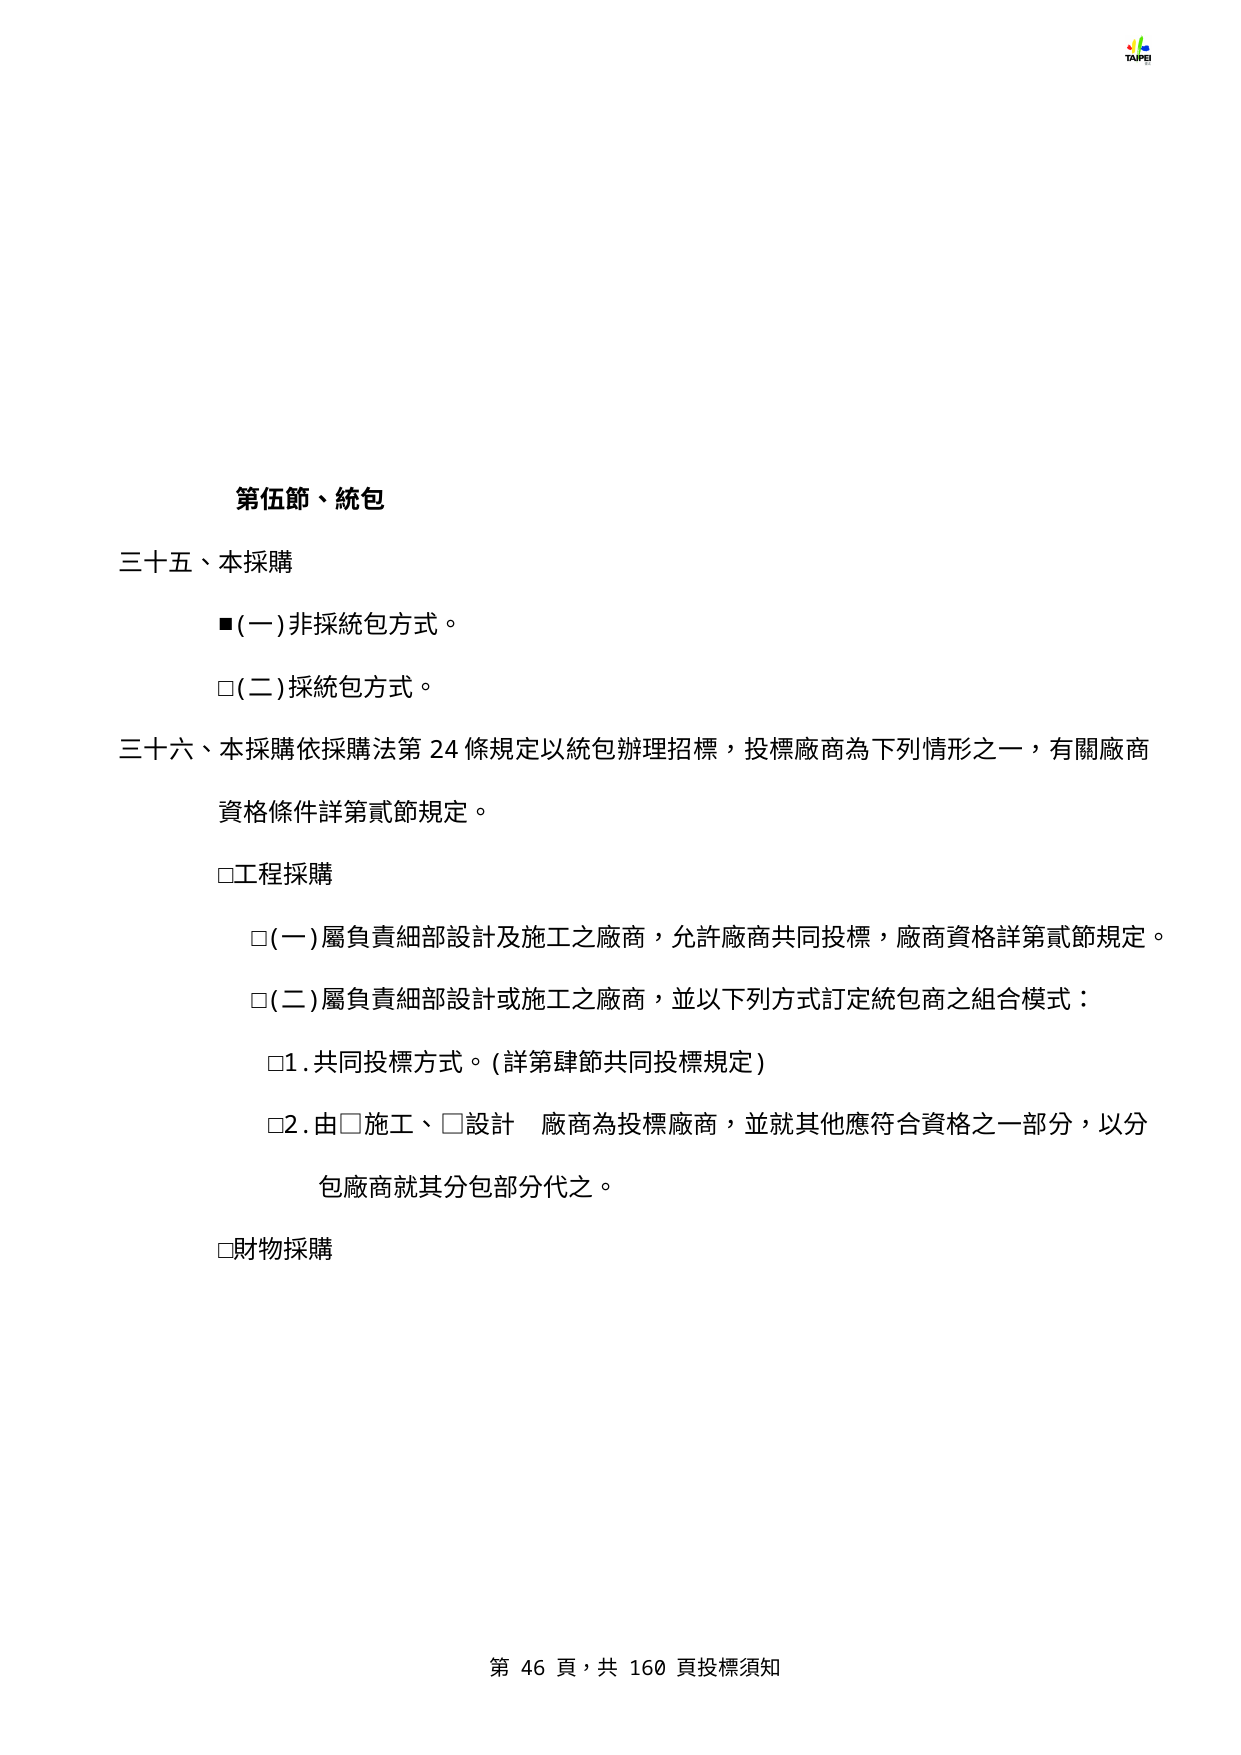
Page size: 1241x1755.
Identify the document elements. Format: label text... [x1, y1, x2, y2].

text □(一)屬負責細部設計及施工之廠商，允許廠商共同投標，廠商資格詳第貳節規定。 [251, 893, 1152, 956]
text 三十五、本採購 [118, 518, 1152, 581]
text □工程採購 [218, 831, 1152, 893]
text □(二)採統包方式。 [218, 643, 1152, 706]
text 三十六、本採購依採購法第24條規定以統包辦理招標，投標廠商為下列情形之一，有關廠商資格條件詳第貳節規定。 [118, 706, 1152, 831]
text □1.共同投標方式。(詳第肆節共同投標規定) [268, 1018, 1152, 1081]
text 第伍節、統包 [235, 456, 1152, 518]
text ■(一)非採統包方式。 [218, 581, 1152, 643]
text □財物採購 [218, 1206, 1152, 1268]
text □2.由□施工、□設計 廠商為投標廠商，並就其他應符合資格之一部分，以分包廠商就其分包部分代之。 [268, 1081, 1152, 1206]
text □(二)屬負責細部設計或施工之廠商，並以下列方式訂定統包商之組合模式： [251, 956, 1152, 1018]
